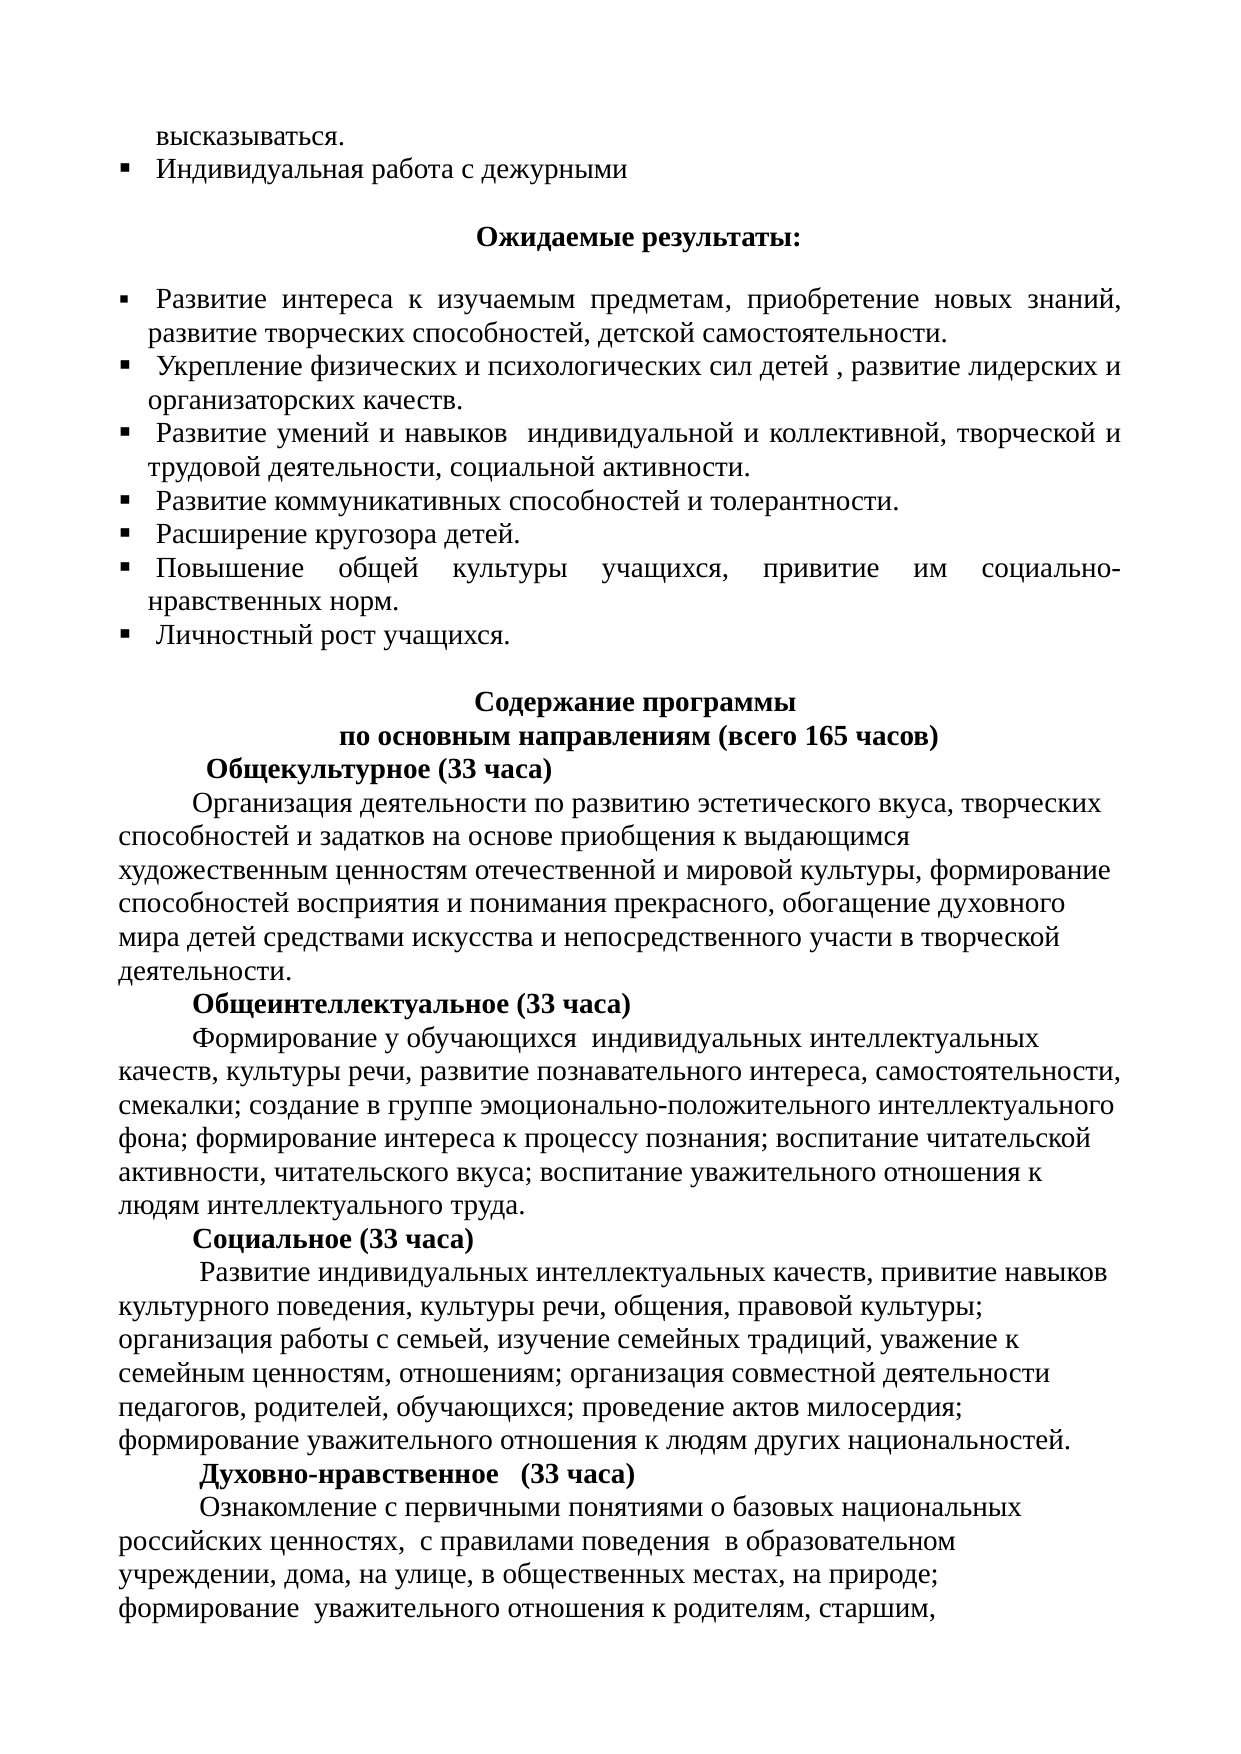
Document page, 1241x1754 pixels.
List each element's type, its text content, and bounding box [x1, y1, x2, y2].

list Расширение кругозора детей. [118, 516, 1122, 550]
text Формирование у обучающихся индивидуальных интеллектуальных качеств, культуры речи, развитие познавательного интереса, самостоятельности, смекалки; создание в группе эмоционально-положительного интеллектуального фона; формирование интереса к процессу познания; воспитание читательской активности, читательского вкуса; воспитание уважительного отношения к людям интеллектуального труда. [118, 1020, 1122, 1221]
text по основным направлениям (всего 165 часов) [118, 718, 1122, 751]
list Индивидуальная работа с дежурными [118, 152, 1122, 185]
text Общекультурное (33 часа) [118, 751, 1122, 785]
list Развитие интереса к изучаемым предметам, приобретение новых знаний, развитие творческих способностей, детской самостоятельности. [118, 281, 1122, 348]
text Духовно-нравственное (33 часа) [118, 1456, 1122, 1489]
list Развитие коммуникативных способностей и толерантности. [118, 483, 1122, 516]
text Содержание программы [118, 684, 1122, 718]
list Развитие умений и навыков индивидуальной и коллективной, творческой и трудовой деятельности, социальной активности. [118, 415, 1122, 483]
list Повышение общей культуры учащихся, привитие им социально-нравственных норм. [118, 550, 1122, 617]
text Социальное (33 часа) [118, 1221, 1122, 1254]
list Укрепление физических и психологических сил детей , развитие лидерских и организаторских качеств. [118, 348, 1122, 415]
list Личностный рост учащихся. [118, 617, 1122, 651]
text Развитие индивидуальных интеллектуальных качеств, привитие навыков культурного поведения, культуры речи, общения, правовой культуры; организация работы с семьей, изучение семейных традиций, уважение к семейным ценностям, отношениям; организация совместной деятельности педагогов, родителей, обучающихся; проведение актов милосердия; формирование уважительного отношения к людям других национальностей. [118, 1254, 1122, 1456]
text Общеинтеллектуальное (33 часа) [118, 986, 1122, 1020]
text Ознакомление с первичными понятиями о базовых национальных российских ценностях, с правилами поведения в образовательном учреждении, дома, на улице, в общественных местах, на природе; формирование уважительного отношения к родителям, старшим, [118, 1489, 1122, 1623]
list высказываться. [118, 118, 1122, 152]
text Организация деятельности по развитию эстетического вкуса, творческих способностей и задатков на основе приобщения к выдающимся художественным ценностям отечественной и мировой культуры, формирование способностей восприятия и понимания прекрасного, обогащение духовного мира детей средствами искусства и непосредственного участи в творческой деятельности. [118, 785, 1122, 986]
text Ожидаемые результаты: [118, 219, 1122, 252]
